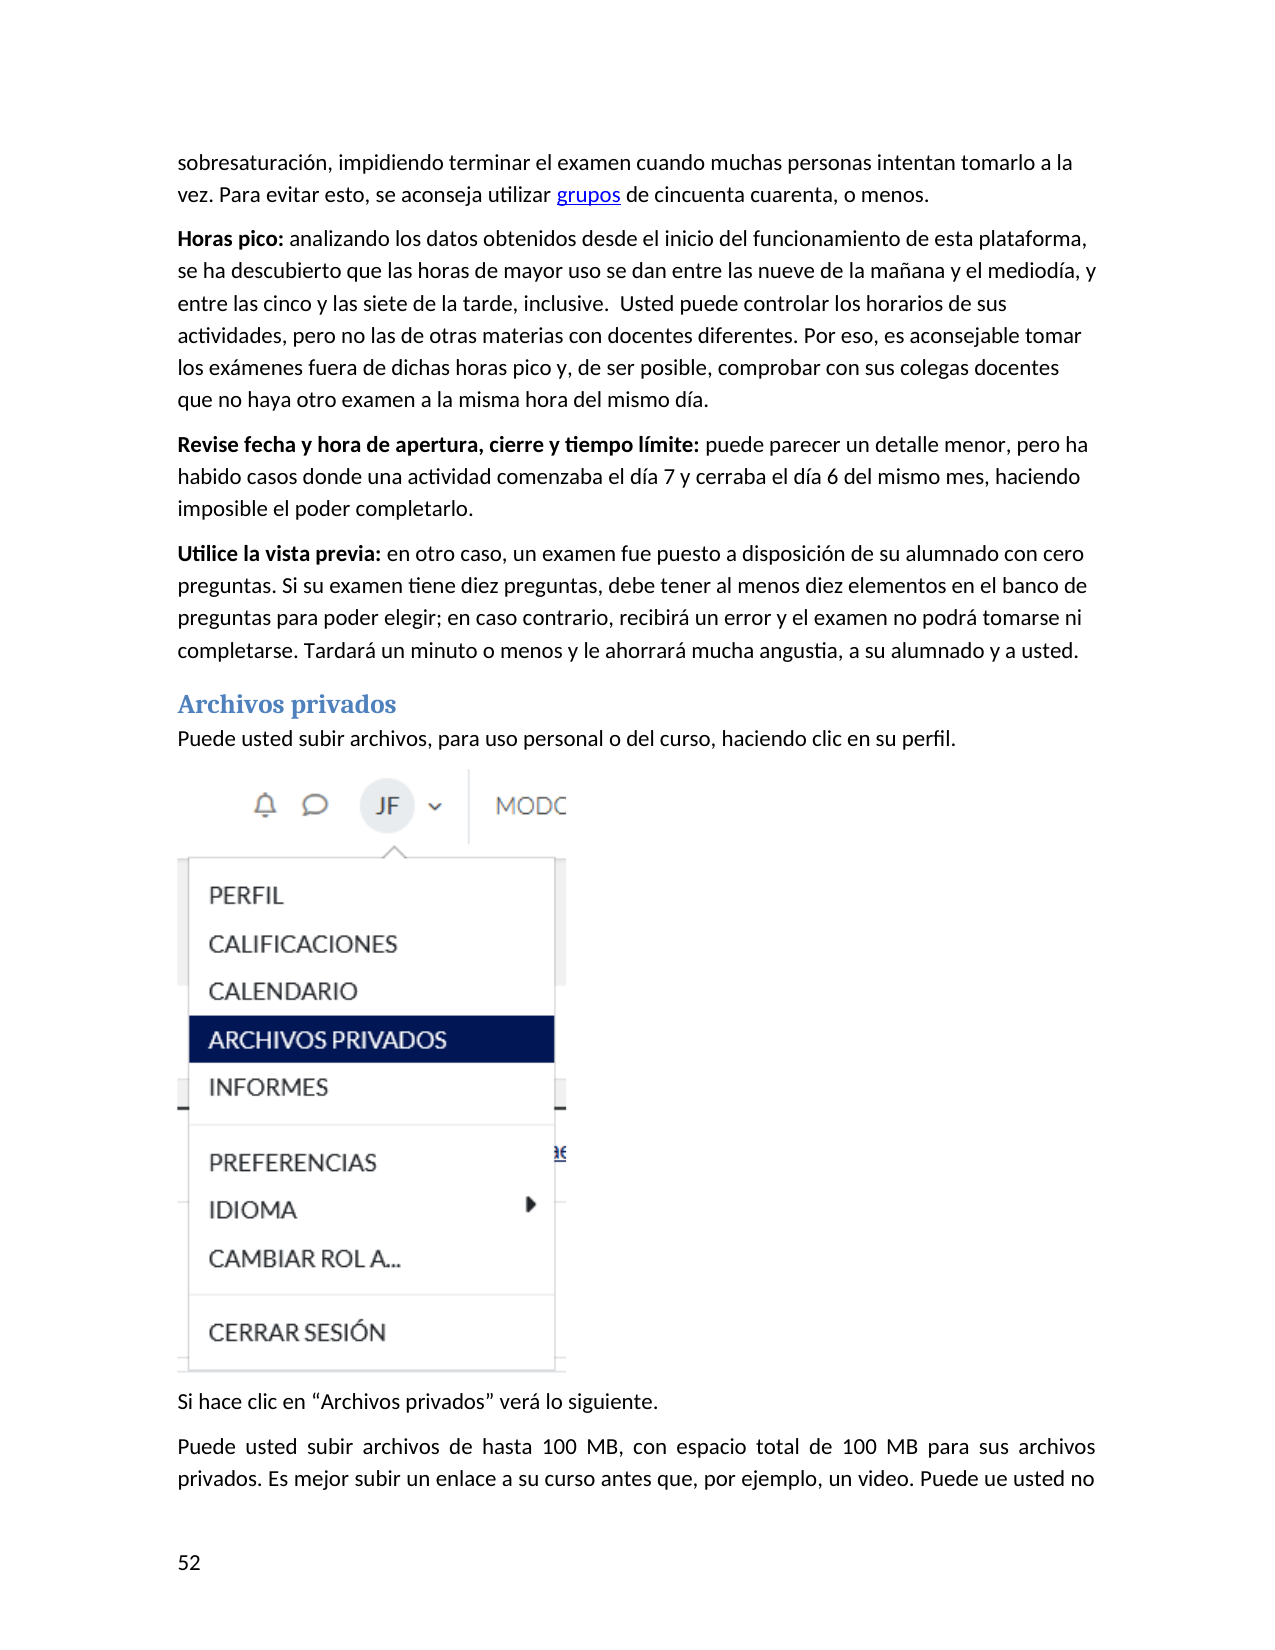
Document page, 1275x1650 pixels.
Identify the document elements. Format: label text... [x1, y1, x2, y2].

text Utilice la vista previa: en otro caso, un examen fue puesto a disposición de su alumnado con cero preguntas. Si su examen tiene diez preguntas, debe tener al menos diez elementos en el banco de preguntas para poder elegir; en caso contrario, recibirá un error y el examen no podrá tomarse ni completarse. Tardará un minuto o menos y le ahorrará mucha angustia, a su alumnado y a usted. [177, 539, 1098, 664]
text Si hace clic en “Archivos privados” verá lo siguiente. [177, 769, 1098, 1415]
text Revise fecha y hora de apertura, cierre y tiempo límite: puede parecer un detalle menor, pero ha habido casos donde una actividad comenzaba el día 7 y cerraba el día 6 del mismo mes, haciendo imposible el poder completarlo. [177, 430, 1098, 522]
text Horas pico: analizando los datos obtenidos desde el inicio del funcionamiento de esta plataforma, se ha descubierto que las horas de mayor uso se dan entre las nueve de la mañana y el mediodía, y entre las cinco y las siete de la tarde, inclusive. Usted puede controlar los horarios de sus actividades, pero no las de otras materias con docentes diferentes. Por eso, es aconsejable tomar los exámenes fuera de dichas horas pico y, de ser posible, comprobar con sus colegas docentes que no haya otro examen a la misma hora del mismo día. [177, 224, 1098, 413]
text Puede usted subir archivos, para uso personal o del curso, haciendo clic en su perfil. [177, 724, 1098, 752]
text sobresaturación, impidiendo terminar el examen cuando muchas personas intentan tomarlo a la vez. Para evitar esto, se aconseja utilizar grupos de cincuenta cuarenta, o menos. [177, 148, 1098, 208]
text Puede usted subir archivos de hasta 100 MB, con espacio total de 100 MB para sus archivos privados. Es mejor subir un enlace a su curso antes que, por ejemplo, un video. Puede ue usted no [177, 1432, 1098, 1492]
subtitle Archivos privados [177, 689, 1098, 720]
